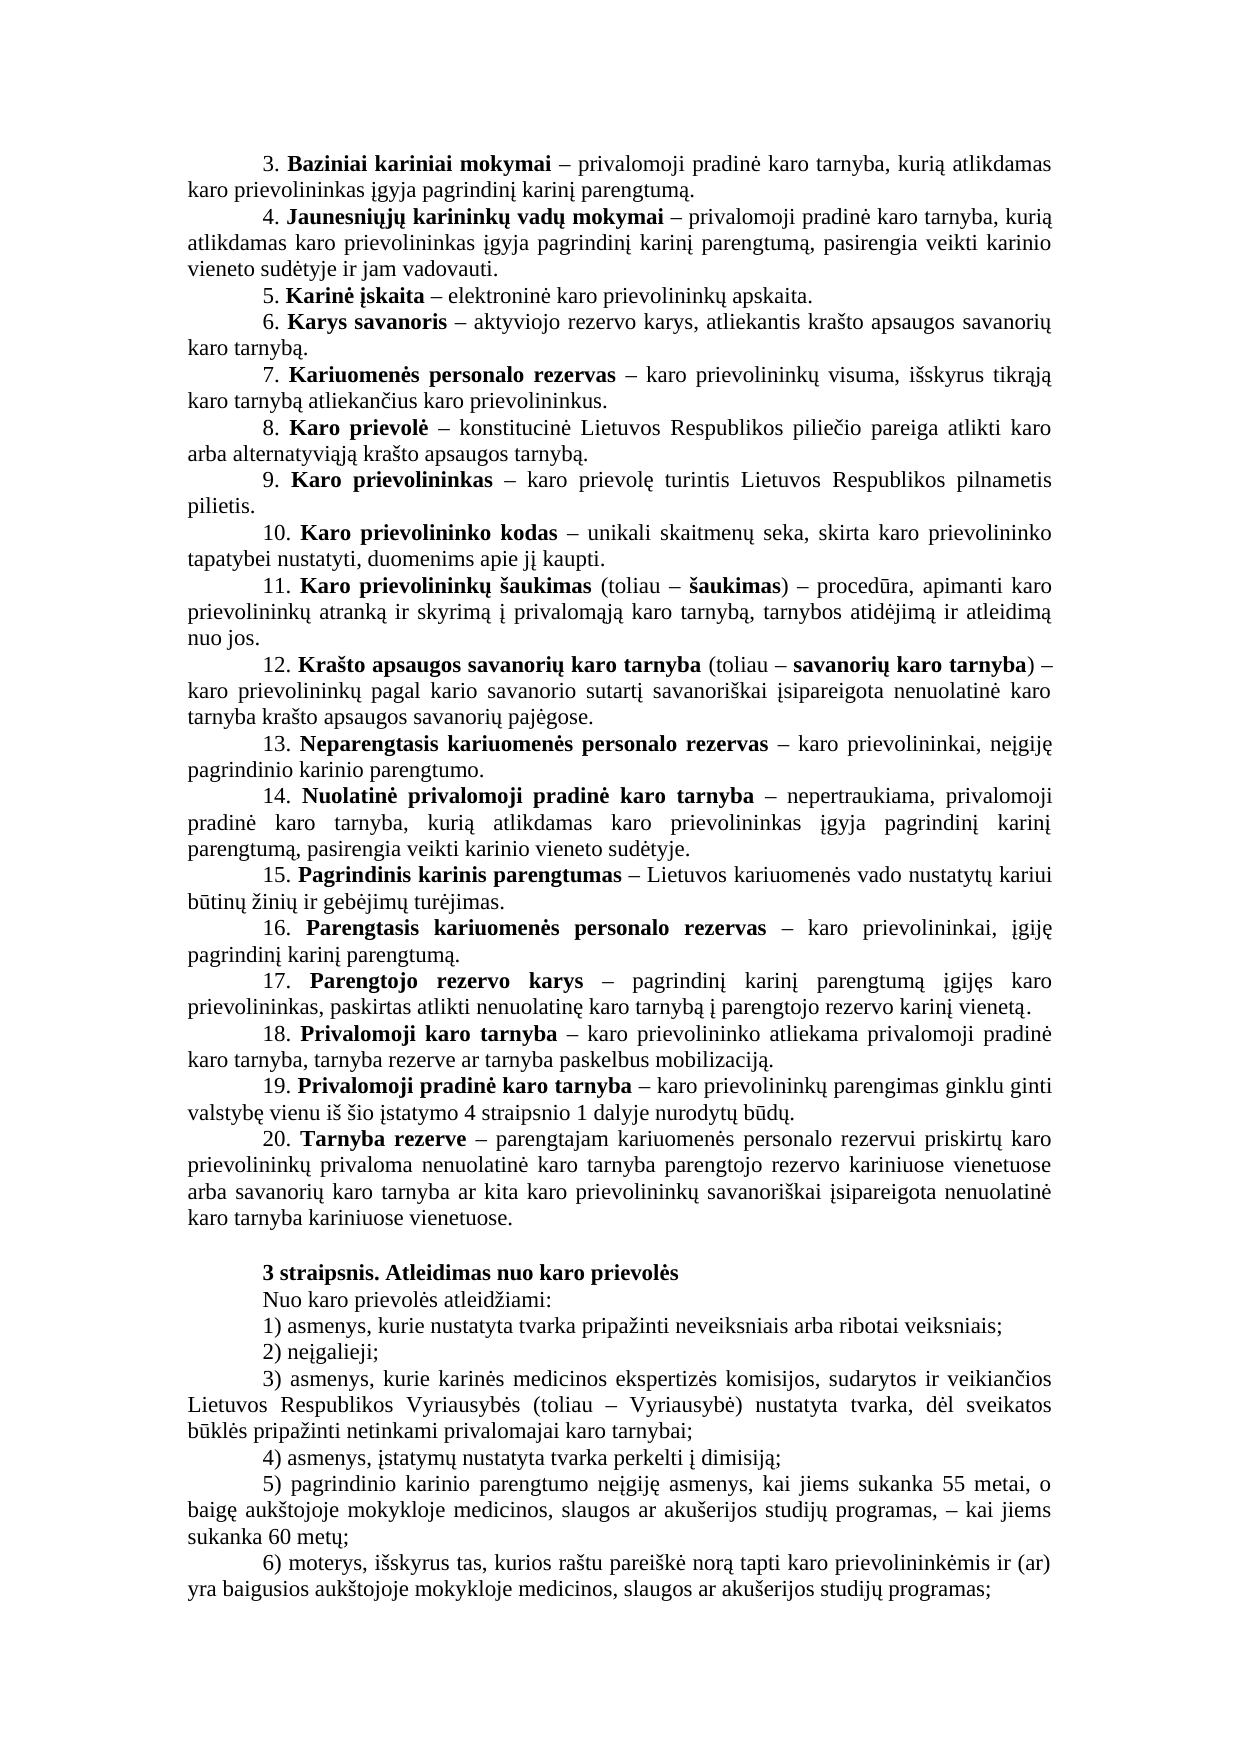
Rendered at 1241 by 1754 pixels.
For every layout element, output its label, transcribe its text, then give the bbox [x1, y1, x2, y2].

text 6) moterys, išskyrus tas, kurios raštu pareiškė norą tapti karo prievolininkėmis ir (ar) yra baigusios aukštojoje mokykloje medicinos, slaugos ar akušerijos studijų programas; [187, 1549, 1053, 1602]
text 10. Karo prievolininko kodas – unikali skaitmenų seka, skirta karo prievolininko tapatybei nustatyti, duomenims apie jį kaupti. [187, 519, 1053, 572]
text 17. Parengtojo rezervo karys – pagrindinį karinį parengtumą įgijęs karo prievolininkas, paskirtas atlikti nenuolatinę karo tarnybą į parengtojo rezervo karinį vienetą. [187, 967, 1053, 1020]
text 3. Baziniai kariniai mokymai – privalomoji pradinė karo tarnyba, kurią atlikdamas karo prievolininkas įgyja pagrindinį karinį parengtumą. [187, 150, 1053, 203]
text 1) asmenys, kurie nustatyta tvarka pripažinti neveiksniais arba ribotai veiksniais; [187, 1312, 1053, 1338]
text 15. Pagrindinis karinis parengtumas – Lietuvos kariuomenės vado nustatytų kariui būtinų žinių ir gebėjimų turėjimas. [187, 862, 1053, 914]
text 20. Tarnyba rezerve – parengtajam kariuomenės personalo rezervui priskirtų karo prievolininkų privaloma nenuolatinė karo tarnyba parengtojo rezervo kariniuose vienetuose arba savanorių karo tarnyba ar kita karo prievolininkų savanoriškai įsipareigota nenuolatinė karo tarnyba kariniuose vienetuose. [187, 1125, 1053, 1231]
text 11. Karo prievolininkų šaukimas (toliau – šaukimas) – procedūra, apimanti karo prievolininkų atranką ir skyrimą į privalomąją karo tarnybą, tarnybos atidėjimą ir atleidimą nuo jos. [187, 572, 1053, 651]
text 5. Karinė įskaita – elektroninė karo prievolininkų apskaita. [187, 282, 1053, 308]
text 19. Privalomoji pradinė karo tarnyba – karo prievolininkų parengimas ginklu ginti valstybę vienu iš šio įstatymo 4 straipsnio 1 dalyje nurodytų būdų. [187, 1072, 1053, 1125]
text 6. Karys savanoris – aktyviojo rezervo karys, atliekantis krašto apsaugos savanorių karo tarnybą. [187, 308, 1053, 361]
text 4. Jaunesniųjų karininkų vadų mokymai – privalomoji pradinė karo tarnyba, kurią atlikdamas karo prievolininkas įgyja pagrindinį karinį parengtumą, pasirengia veikti karinio vieneto sudėtyje ir jam vadovauti. [187, 203, 1053, 282]
text 4) asmenys, įstatymų nustatyta tvarka perkelti į dimisiją; [187, 1444, 1053, 1470]
text Nuo karo prievolės atleidžiami: [187, 1286, 1053, 1312]
text 5) pagrindinio karinio parengtumo neįgiję asmenys, kai jiems sukanka 55 metai, o baigę aukštojoje mokykloje medicinos, slaugos ar akušerijos studijų programas, – kai jiems sukanka 60 metų; [187, 1470, 1053, 1549]
text 2) neįgalieji; [187, 1338, 1053, 1365]
text 13. Neparengtasis kariuomenės personalo rezervas – karo prievolininkai, neįgiję pagrindinio karinio parengtumo. [187, 730, 1053, 782]
text 8. Karo prievolė – konstitucinė Lietuvos Respublikos piliečio pareiga atlikti karo arba alternatyviąją krašto apsaugos tarnybą. [187, 413, 1053, 466]
text 9. Karo prievolininkas – karo prievolę turintis Lietuvos Respublikos pilnametis pilietis. [187, 466, 1053, 519]
text 7. Kariuomenės personalo rezervas – karo prievolininkų visuma, išskyrus tikrąją karo tarnybą atliekančius karo prievolininkus. [187, 361, 1053, 413]
text 16. Parengtasis kariuomenės personalo rezervas – karo prievolininkai, įgiję pagrindinį karinį parengtumą. [187, 914, 1053, 967]
text 3 straipsnis. Atleidimas nuo karo prievolės [187, 1259, 1053, 1286]
text 14. Nuolatinė privalomoji pradinė karo tarnyba – nepertraukiama, privalomoji pradinė karo tarnyba, kurią atlikdamas karo prievolininkas įgyja pagrindinį karinį parengtumą, pasirengia veikti karinio vieneto sudėtyje. [187, 782, 1053, 862]
text 3) asmenys, kurie karinės medicinos ekspertizės komisijos, sudarytos ir veikiančios Lietuvos Respublikos Vyriausybės (toliau – Vyriausybė) nustatyta tvarka, dėl sveikatos būklės pripažinti netinkami privalomajai karo tarnybai; [187, 1365, 1053, 1444]
text 18. Privalomoji karo tarnyba – karo prievolininko atliekama privalomoji pradinė karo tarnyba, tarnyba rezerve ar tarnyba paskelbus mobilizaciją. [187, 1020, 1053, 1072]
text 12. Krašto apsaugos savanorių karo tarnyba (toliau – savanorių karo tarnyba) – karo prievolininkų pagal kario savanorio sutartį savanoriškai įsipareigota nenuolatinė karo tarnyba krašto apsaugos savanorių pajėgose. [187, 651, 1053, 730]
